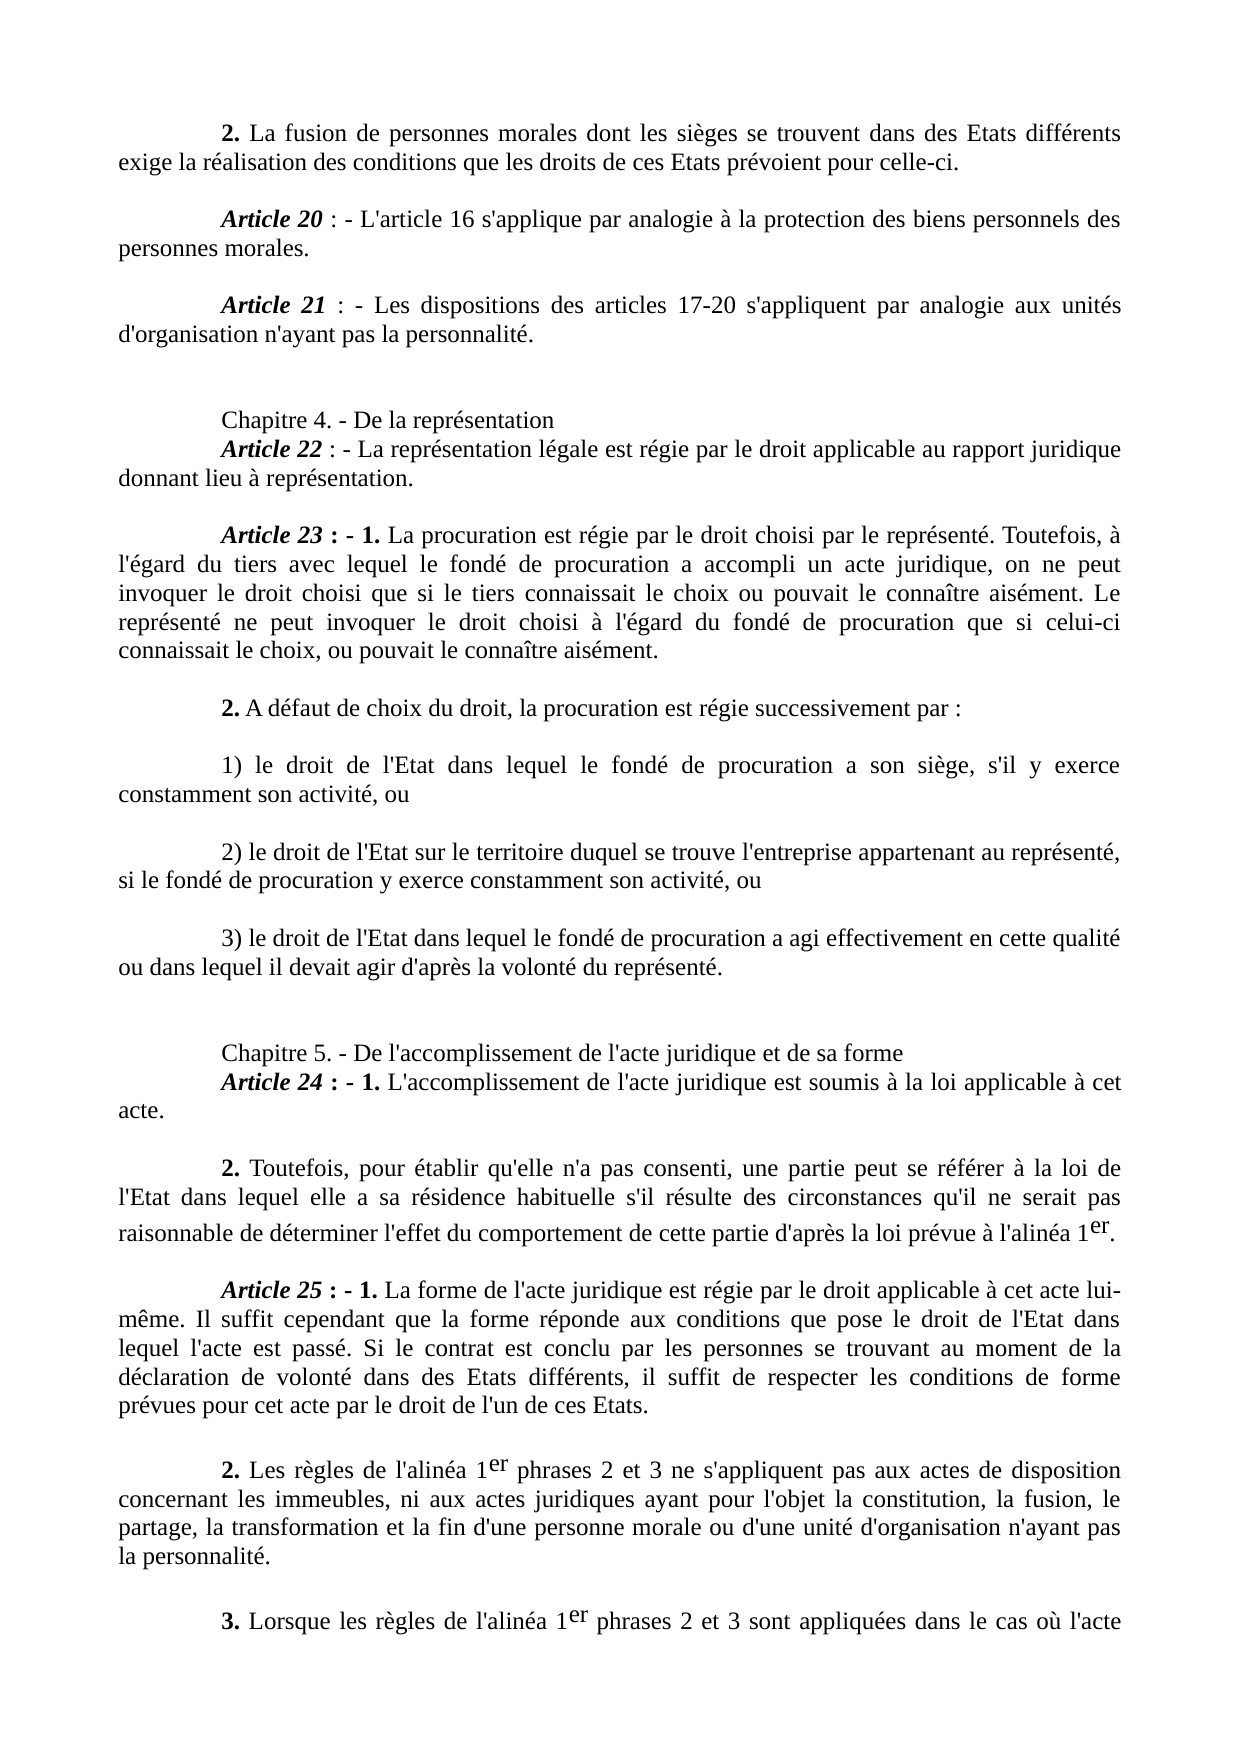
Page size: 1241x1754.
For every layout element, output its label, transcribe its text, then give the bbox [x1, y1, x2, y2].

text 2. A défaut de choix du droit, la procuration est régie successivement par : [118, 693, 1122, 722]
text 2. Toutefois, pour établir qu'elle n'a pas consenti, une partie peut se référer à la loi de l'Etat dans lequel elle a sa résidence habituelle s'il résulte des circonstances qu'il ne serait pas raisonnable de déterminer l'effet du comportement de cette partie d'après la loi prévue à l'alinéa 1er. [118, 1153, 1122, 1247]
text 2. Les règles de l'alinéa 1er phrases 2 et 3 ne s'appliquent pas aux actes de disposition concernant les immeubles, ni aux actes juridiques ayant pour l'objet la constitution, la fusion, le partage, la transformation et la fin d'une personne morale ou d'une unité d'organisation n'ayant pas la personnalité. [118, 1448, 1122, 1570]
text Article 22 : - La représentation légale est régie par le droit applicable au rapport juridique donnant lieu à représentation. [118, 434, 1122, 492]
text 3. Lorsque les règles de l'alinéa 1er phrases 2 et 3 sont appliquées dans le cas où l'acte [118, 1599, 1122, 1635]
text Article 20 : - L'article 16 s'applique par analogie à la protection des biens personnels des personnes morales. [118, 204, 1122, 262]
text Chapitre 4. - De la représentation [118, 406, 1122, 434]
text Article 25 : - 1. La forme de l'acte juridique est régie par le droit applicable à cet acte lui-même. Il suffit cependant que la forme réponde aux conditions que pose le droit de l'Etat dans lequel l'acte est passé. Si le contrat est conclu par les personnes se trouvant au moment de la déclaration de volonté dans des Etats différents, il suffit de respecter les conditions de forme prévues pour cet acte par le droit de l'un de ces Etats. [118, 1275, 1122, 1419]
text 3) le droit de l'Etat dans lequel le fondé de procuration a agi effectivement en cette qualité ou dans lequel il devait agir d'après la volonté du représenté. [118, 923, 1122, 981]
text Chapitre 5. - De l'accomplissement de l'acte juridique et de sa forme [118, 1038, 1122, 1067]
text 1) le droit de l'Etat dans lequel le fondé de procuration a son siège, s'il y exerce constamment son activité, ou [118, 751, 1122, 808]
text 2. La fusion de personnes morales dont les sièges se trouvent dans des Etats différents exige la réalisation des conditions que les droits de ces Etats prévoient pour celle-ci. [118, 118, 1122, 176]
text Article 21 : - Les dispositions des articles 17-20 s'appliquent par analogie aux unités d'organisation n'ayant pas la personnalité. [118, 291, 1122, 348]
text 2) le droit de l'Etat sur le territoire duquel se trouve l'entreprise appartenant au représenté, si le fondé de procuration y exerce constamment son activité, ou [118, 837, 1122, 894]
text Article 23 : - 1. La procuration est régie par le droit choisi par le représenté. Toutefois, à l'égard du tiers avec lequel le fondé de procuration a accompli un acte juridique, on ne peut invoquer le droit choisi que si le tiers connaissait le choix ou pouvait le connaître aisément. Le représenté ne peut invoquer le droit choisi à l'égard du fondé de procuration que si celui-ci connaissait le choix, ou pouvait le connaître aisément. [118, 521, 1122, 664]
text Article 24 : - 1. L'accomplissement de l'acte juridique est soumis à la loi applicable à cet acte. [118, 1067, 1122, 1124]
